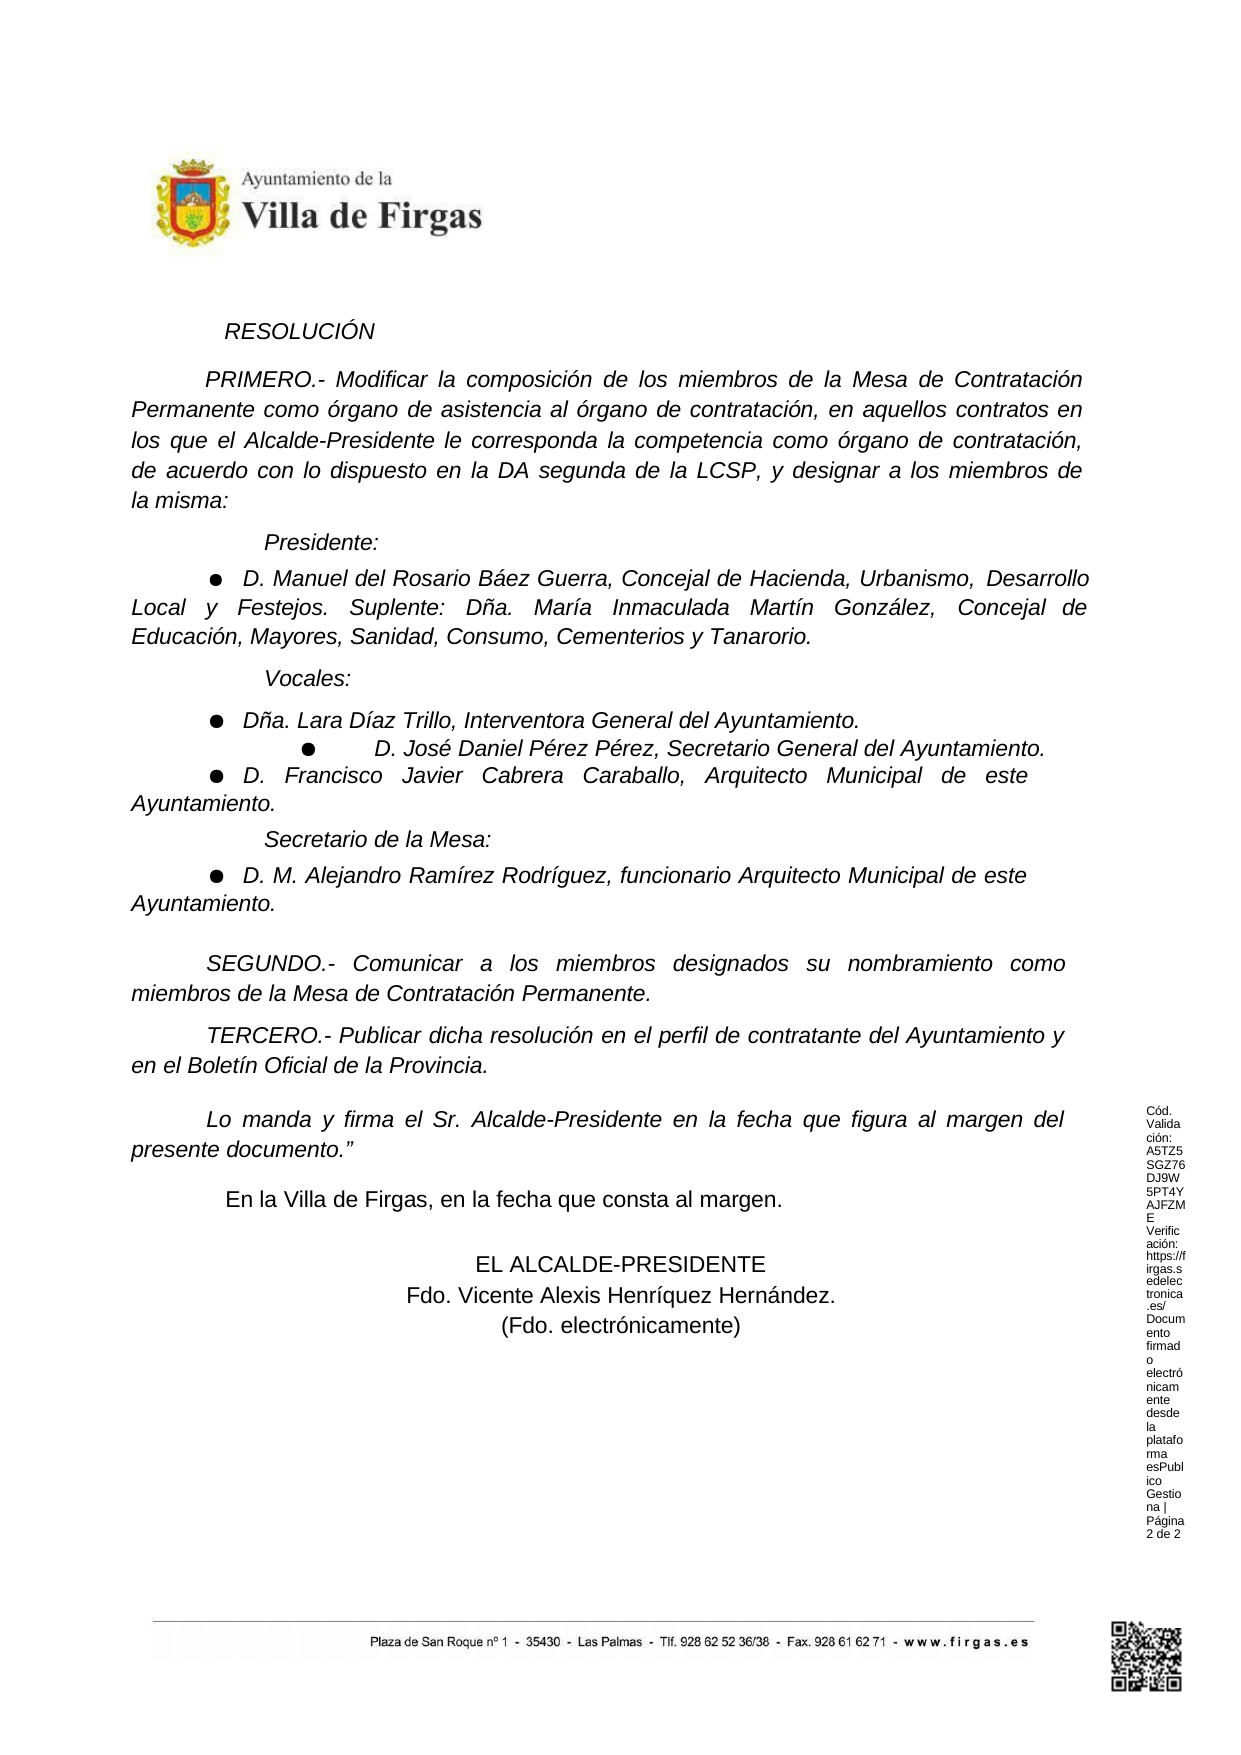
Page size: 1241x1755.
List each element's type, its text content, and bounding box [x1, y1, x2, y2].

text RESOLUCIÓN [224, 318, 1195, 344]
text Fdo. Vicente Alexis Henríquez Hernández. (Fdo. electrónicamente) [404, 1282, 838, 1338]
text Cód. Validación: A5TZ5SGZ76DJ9W5PT4YAJFZME [1146, 1104, 1186, 1226]
text Verificación: https://firgas.sedelectronica.es/ [1146, 1226, 1186, 1313]
list D. Manuel del Rosario Báez Guerra, Concejal de Hacienda, Urbanismo, Desarrollo Local y Festejos. Suplente: Dña. María Inmaculada Martín González, Concejal de Educación, Mayores, Sanidad, Consumo, Cementerios y Tanarorio. [131, 565, 1090, 649]
list D. José Daniel Pérez Pérez, Secretario General del Ayuntamiento. [299, 734, 1195, 761]
text EL ALCALDE-PRESIDENTE [403, 1251, 838, 1278]
text PRIMERO.- Modificar la composición de los miembros de la Mesa de Contratación Permanente como órgano de asistencia al órgano de contratación, en aquellos contratos en los que el Alcalde-Presidente le corresponda la competencia como órgano de contratación, de acuerdo con lo dispuesto en la DA segunda de la LCSP, y designar a los miembros de la misma: [131, 366, 1083, 513]
subtitle En la Villa de Firgas, en la fecha que consta al margen. [225, 1186, 1144, 1212]
list D. Francisco Javier Cabrera Caraballo, Arquitecto Municipal de este Ayuntamiento. [131, 762, 1091, 816]
list Dña. Lara Díaz Trillo, Interventora General del Ayuntamiento. [131, 707, 1195, 733]
text TERCERO.- Publicar dicha resolución en el perfil de contratante del Ayuntamiento y en el Boletín Oficial de la Provincia. [131, 1022, 1091, 1079]
text Secretario de la Mesa: [264, 826, 1195, 852]
text Vocales: [264, 665, 1195, 691]
text SEGUNDO.- Comunicar a los miembros designados su nombramiento como miembros de la Mesa de Contratación Permanente. [131, 950, 1091, 1007]
text Presidente: [264, 529, 1195, 555]
text [1144, 1104, 1186, 1628]
list D. M. Alejandro Ramírez Rodríguez, funcionario Arquitecto Municipal de este Ayuntamiento. [131, 862, 1091, 916]
text Documento firmado electrónicamente desde la plataforma esPublico Gestiona | Página 2 de 2 [1146, 1313, 1186, 1541]
text Lo manda y firma el Sr. Alcalde-Presidente en la fecha que figura al margen del presente documento.” [131, 1106, 1091, 1163]
